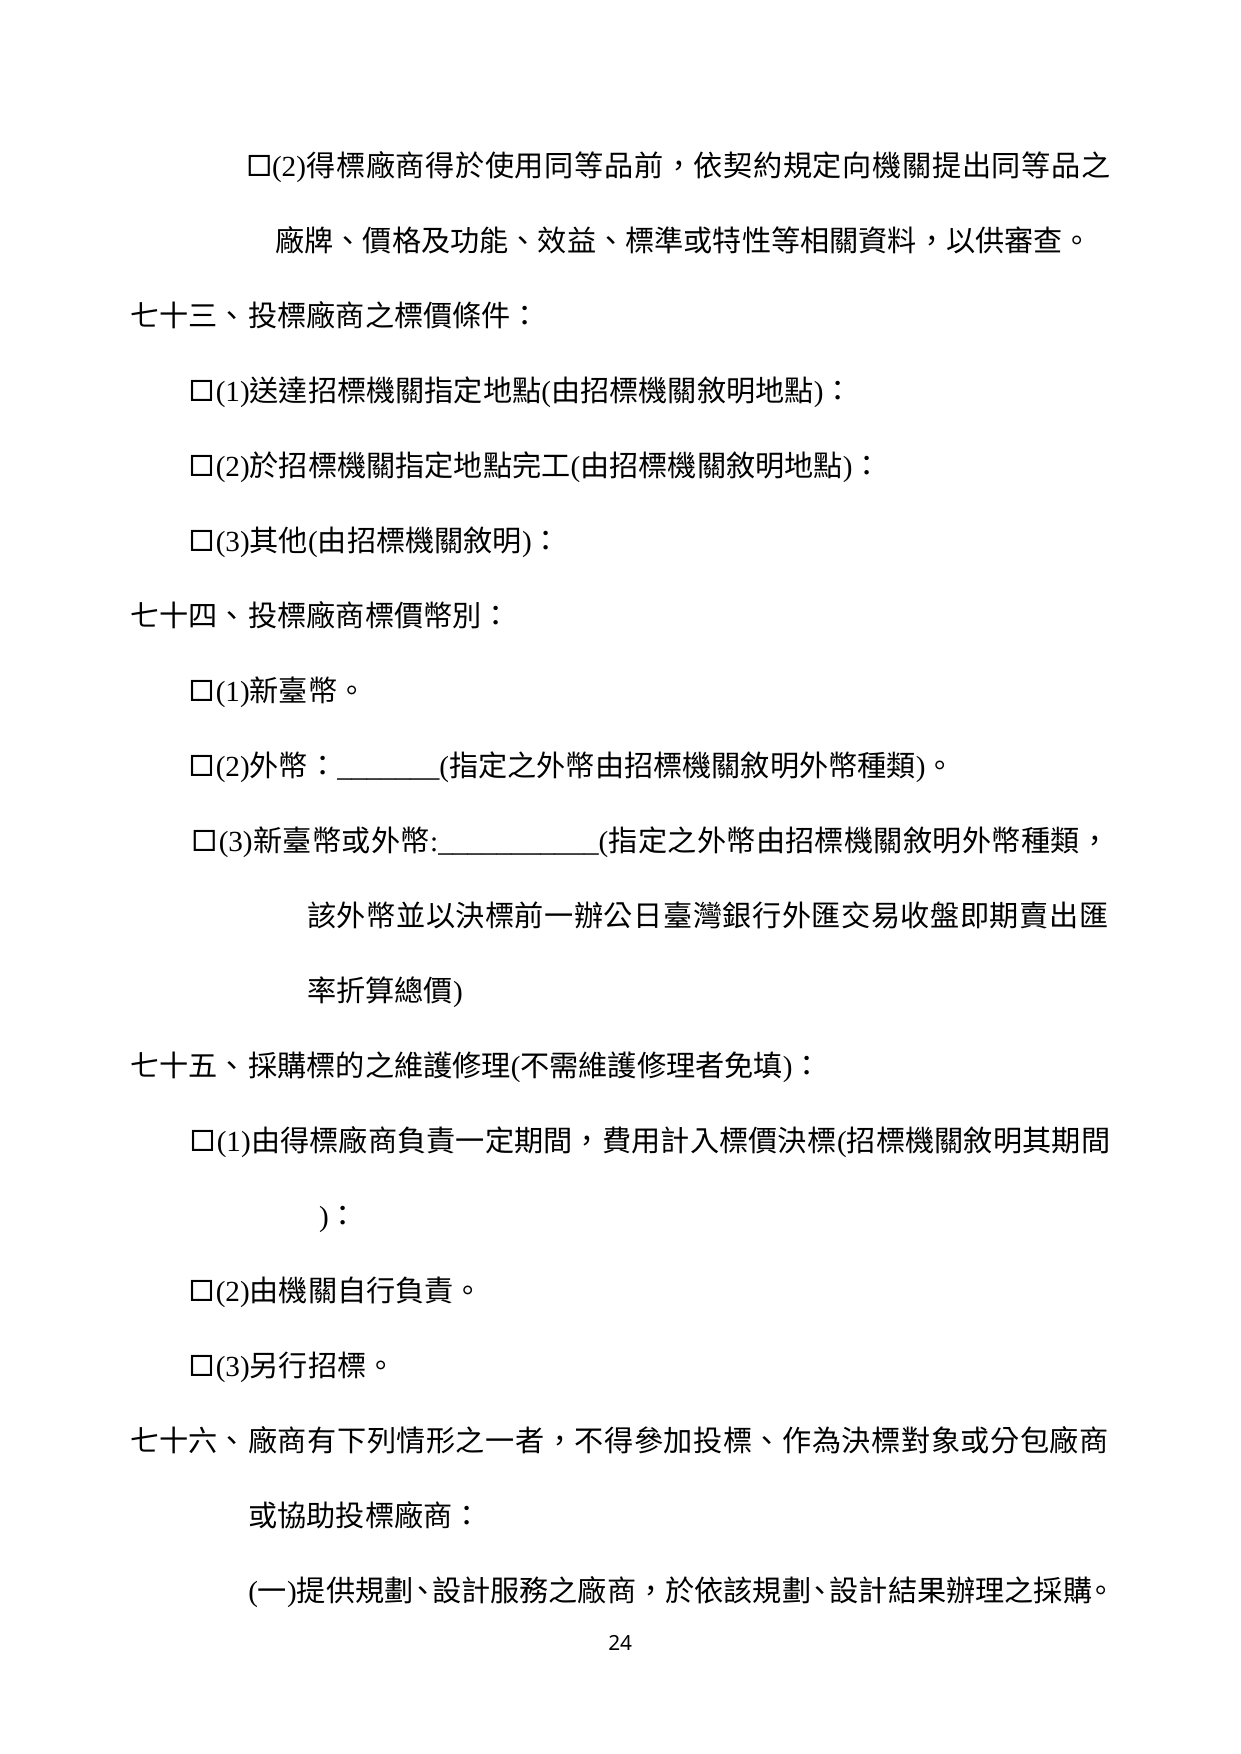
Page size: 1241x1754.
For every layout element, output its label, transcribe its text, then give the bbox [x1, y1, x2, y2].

list 投標廠商標價幣別： [130, 576, 1110, 651]
text (3)另行招標。 [130, 1326, 1110, 1401]
list 廠商有下列情形之一者，不得參加投標、作為決標對象或分包廠商或協助投標廠商： [130, 1401, 1110, 1551]
text (2)得標廠商得於使用同等品前，依契約規定向機關提出同等品之廠牌、價格及功能、效益、標準或特性等相關資料，以供審查。 [246, 126, 1110, 276]
list 投標廠商之標價條件： [130, 276, 1110, 351]
text (3)其他(由招標機關敘明)： [130, 501, 1110, 576]
text (1)新臺幣。 [130, 651, 1110, 726]
text (3)新臺幣或外幣:___________(指定之外幣由招標機關敘明外幣種類，該外幣並以決標前一辦公日臺灣銀行外匯交易收盤即期賣出匯率折算總價) [130, 801, 1110, 1026]
text (2)外幣：_______(指定之外幣由招標機關敘明外幣種類)。 [130, 726, 1110, 801]
text (2)由機關自行負責。 [130, 1251, 1110, 1326]
text (1)由得標廠商負責一定期間，費用計入標價決標(招標機關敘明其期間)： [130, 1101, 1110, 1251]
text (1)送達招標機關指定地點(由招標機關敘明地點)： [130, 351, 1110, 426]
text (2)於招標機關指定地點完工(由招標機關敘明地點)： [130, 426, 1110, 501]
text (一)提供規劃、設計服務之廠商，於依該規劃、設計結果辦理之採購。 [248, 1551, 1110, 1626]
list 採購標的之維護修理(不需維護修理者免填)： [130, 1026, 1110, 1101]
